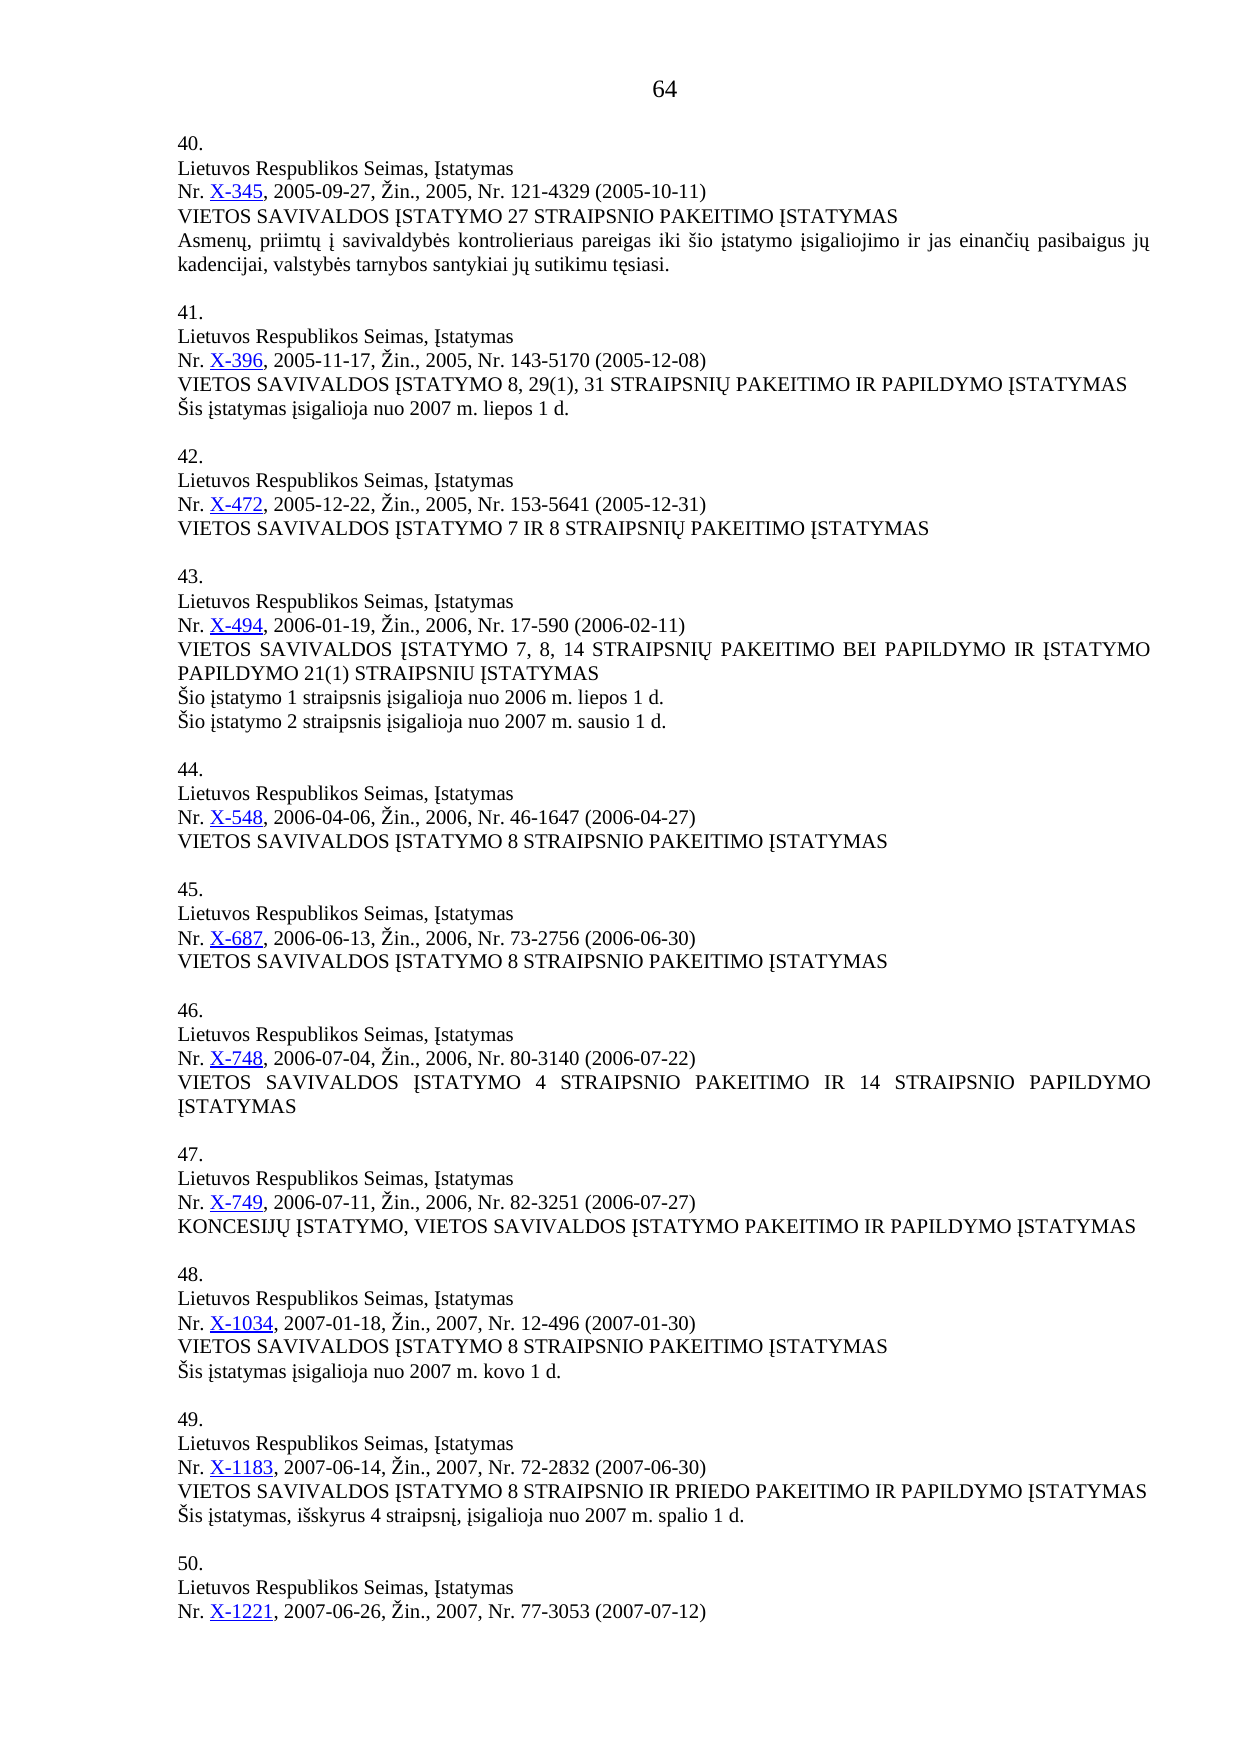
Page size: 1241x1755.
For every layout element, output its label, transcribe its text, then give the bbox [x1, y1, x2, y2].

text 50. [177, 1551, 1152, 1575]
text VIETOS SAVIVALDOS ĮSTATYMO 8 STRAIPSNIO PAKEITIMO ĮSTATYMAS [177, 949, 1152, 973]
text Lietuvos Respublikos Seimas, Įstatymas [177, 781, 1152, 805]
text Šio įstatymo 2 straipsnis įsigalioja nuo 2007 m. sausio 1 d. [177, 709, 1152, 733]
text Šis įstatymas, išskyrus 4 straipsnį, įsigalioja nuo 2007 m. spalio 1 d. [177, 1503, 1152, 1527]
text Lietuvos Respublikos Seimas, Įstatymas [177, 1431, 1152, 1455]
text 47. [177, 1142, 1152, 1166]
text Nr. X-494, 2006-01-19, Žin., 2006, Nr. 17-590 (2006-02-11) [177, 613, 1152, 637]
text VIETOS SAVIVALDOS ĮSTATYMO 27 STRAIPSNIO PAKEITIMO ĮSTATYMAS [177, 203, 1152, 228]
text 45. [177, 877, 1152, 901]
text Lietuvos Respublikos Seimas, Įstatymas [177, 1166, 1152, 1190]
text Šio įstatymo 1 straipsnis įsigalioja nuo 2006 m. liepos 1 d. [177, 685, 1152, 709]
text Šis įstatymas įsigalioja nuo 2007 m. liepos 1 d. [177, 396, 1152, 420]
text Šis įstatymas įsigalioja nuo 2007 m. kovo 1 d. [177, 1358, 1152, 1383]
text Nr. X-345, 2005-09-27, Žin., 2005, Nr. 121-4329 (2005-10-11) [177, 179, 1152, 203]
text Nr. X-472, 2005-12-22, Žin., 2005, Nr. 153-5641 (2005-12-31) [177, 492, 1152, 516]
text Lietuvos Respublikos Seimas, Įstatymas [177, 1286, 1152, 1310]
text Nr. X-1034, 2007-01-18, Žin., 2007, Nr. 12-496 (2007-01-30) [177, 1310, 1152, 1334]
text Nr. X-548, 2006-04-06, Žin., 2006, Nr. 46-1647 (2006-04-27) [177, 805, 1152, 829]
text VIETOS SAVIVALDOS ĮSTATYMO 8 STRAIPSNIO IR PRIEDO PAKEITIMO IR PAPILDYMO ĮSTATYMAS [177, 1479, 1152, 1503]
text Lietuvos Respublikos Seimas, Įstatymas [177, 468, 1152, 492]
text 48. [177, 1262, 1152, 1286]
text 43. [177, 564, 1152, 588]
text VIETOS SAVIVALDOS ĮSTATYMO 7, 8, 14 STRAIPSNIŲ PAKEITIMO BEI PAPILDYMO IR ĮSTATYMO PAPILDYMO 21(1) STRAIPSNIU ĮSTATYMAS [177, 637, 1152, 685]
text 49. [177, 1407, 1152, 1431]
text VIETOS SAVIVALDOS ĮSTATYMO 8 STRAIPSNIO PAKEITIMO ĮSTATYMAS [177, 829, 1152, 853]
text 46. [177, 998, 1152, 1022]
text Lietuvos Respublikos Seimas, Įstatymas [177, 901, 1152, 925]
text Nr. X-396, 2005-11-17, Žin., 2005, Nr. 143-5170 (2005-12-08) [177, 348, 1152, 372]
text Lietuvos Respublikos Seimas, Įstatymas [177, 324, 1152, 348]
text 44. [177, 757, 1152, 781]
text VIETOS SAVIVALDOS ĮSTATYMO 8 STRAIPSNIO PAKEITIMO ĮSTATYMAS [177, 1334, 1152, 1358]
text Lietuvos Respublikos Seimas, Įstatymas [177, 1575, 1152, 1599]
text Nr. X-749, 2006-07-11, Žin., 2006, Nr. 82-3251 (2006-07-27) [177, 1190, 1152, 1214]
text 42. [177, 444, 1152, 468]
text Nr. X-748, 2006-07-04, Žin., 2006, Nr. 80-3140 (2006-07-22) [177, 1046, 1152, 1070]
text VIETOS SAVIVALDOS ĮSTATYMO 4 STRAIPSNIO PAKEITIMO IR 14 STRAIPSNIO PAPILDYMO ĮSTATYMAS [177, 1070, 1152, 1118]
text 41. [177, 300, 1152, 324]
text Lietuvos Respublikos Seimas, Įstatymas [177, 155, 1152, 179]
text KONCESIJŲ ĮSTATYMO, VIETOS SAVIVALDOS ĮSTATYMO PAKEITIMO IR PAPILDYMO ĮSTATYMAS [177, 1214, 1152, 1238]
text VIETOS SAVIVALDOS ĮSTATYMO 7 IR 8 STRAIPSNIŲ PAKEITIMO ĮSTATYMAS [177, 516, 1152, 540]
text Nr. X-1221, 2007-06-26, Žin., 2007, Nr. 77-3053 (2007-07-12) [177, 1599, 1152, 1623]
text Asmenų, priimtų į savivaldybės kontrolieriaus pareigas iki šio įstatymo įsigaliojimo ir jas einančių pasibaigus jų kadencijai, valstybės tarnybos santykiai jų sutikimu tęsiasi. [177, 228, 1152, 276]
text VIETOS SAVIVALDOS ĮSTATYMO 8, 29(1), 31 STRAIPSNIŲ PAKEITIMO IR PAPILDYMO ĮSTATYMAS [177, 372, 1152, 396]
text 40. [177, 131, 1152, 155]
text Nr. X-687, 2006-06-13, Žin., 2006, Nr. 73-2756 (2006-06-30) [177, 925, 1152, 949]
text Lietuvos Respublikos Seimas, Įstatymas [177, 1022, 1152, 1046]
text Lietuvos Respublikos Seimas, Įstatymas [177, 588, 1152, 613]
text Nr. X-1183, 2007-06-14, Žin., 2007, Nr. 72-2832 (2007-06-30) [177, 1455, 1152, 1479]
